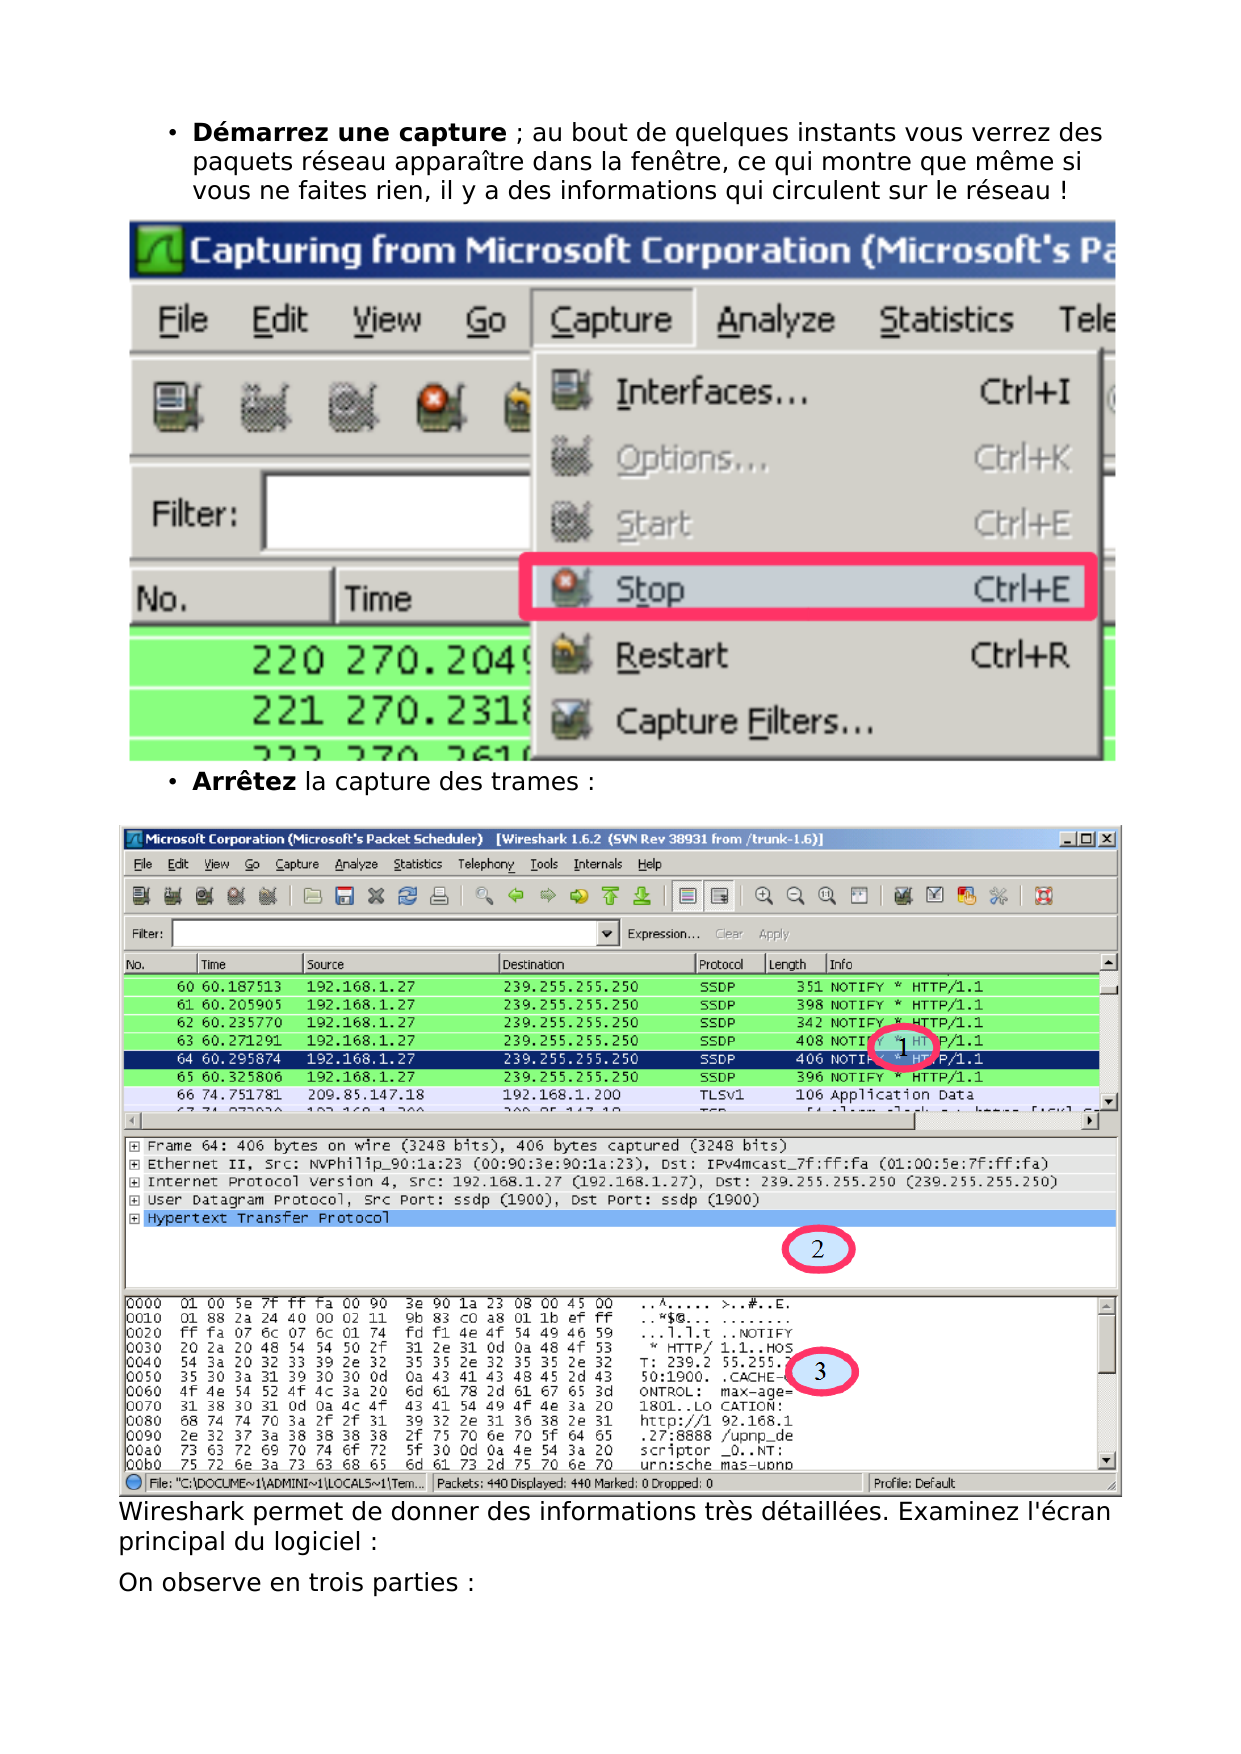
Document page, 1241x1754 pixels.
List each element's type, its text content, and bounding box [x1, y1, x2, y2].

list Arrêtez la capture des trames : [177, 767, 1122, 796]
picture [118, 205, 1123, 767]
picture [118, 825, 1123, 1498]
text Wireshark permet de donner des informations très détaillées. Examinez l'écran principal du logiciel : [118, 1498, 1122, 1556]
list Démarrez une capture ; au bout de quelques instants vous verrez des paquets réseau apparaître dans la fenêtre, ce qui montre que même si vous ne faites rien, il y a des informations qui circulent sur le réseau ! [177, 118, 1122, 205]
text On observe en trois parties : [118, 1568, 1122, 1598]
